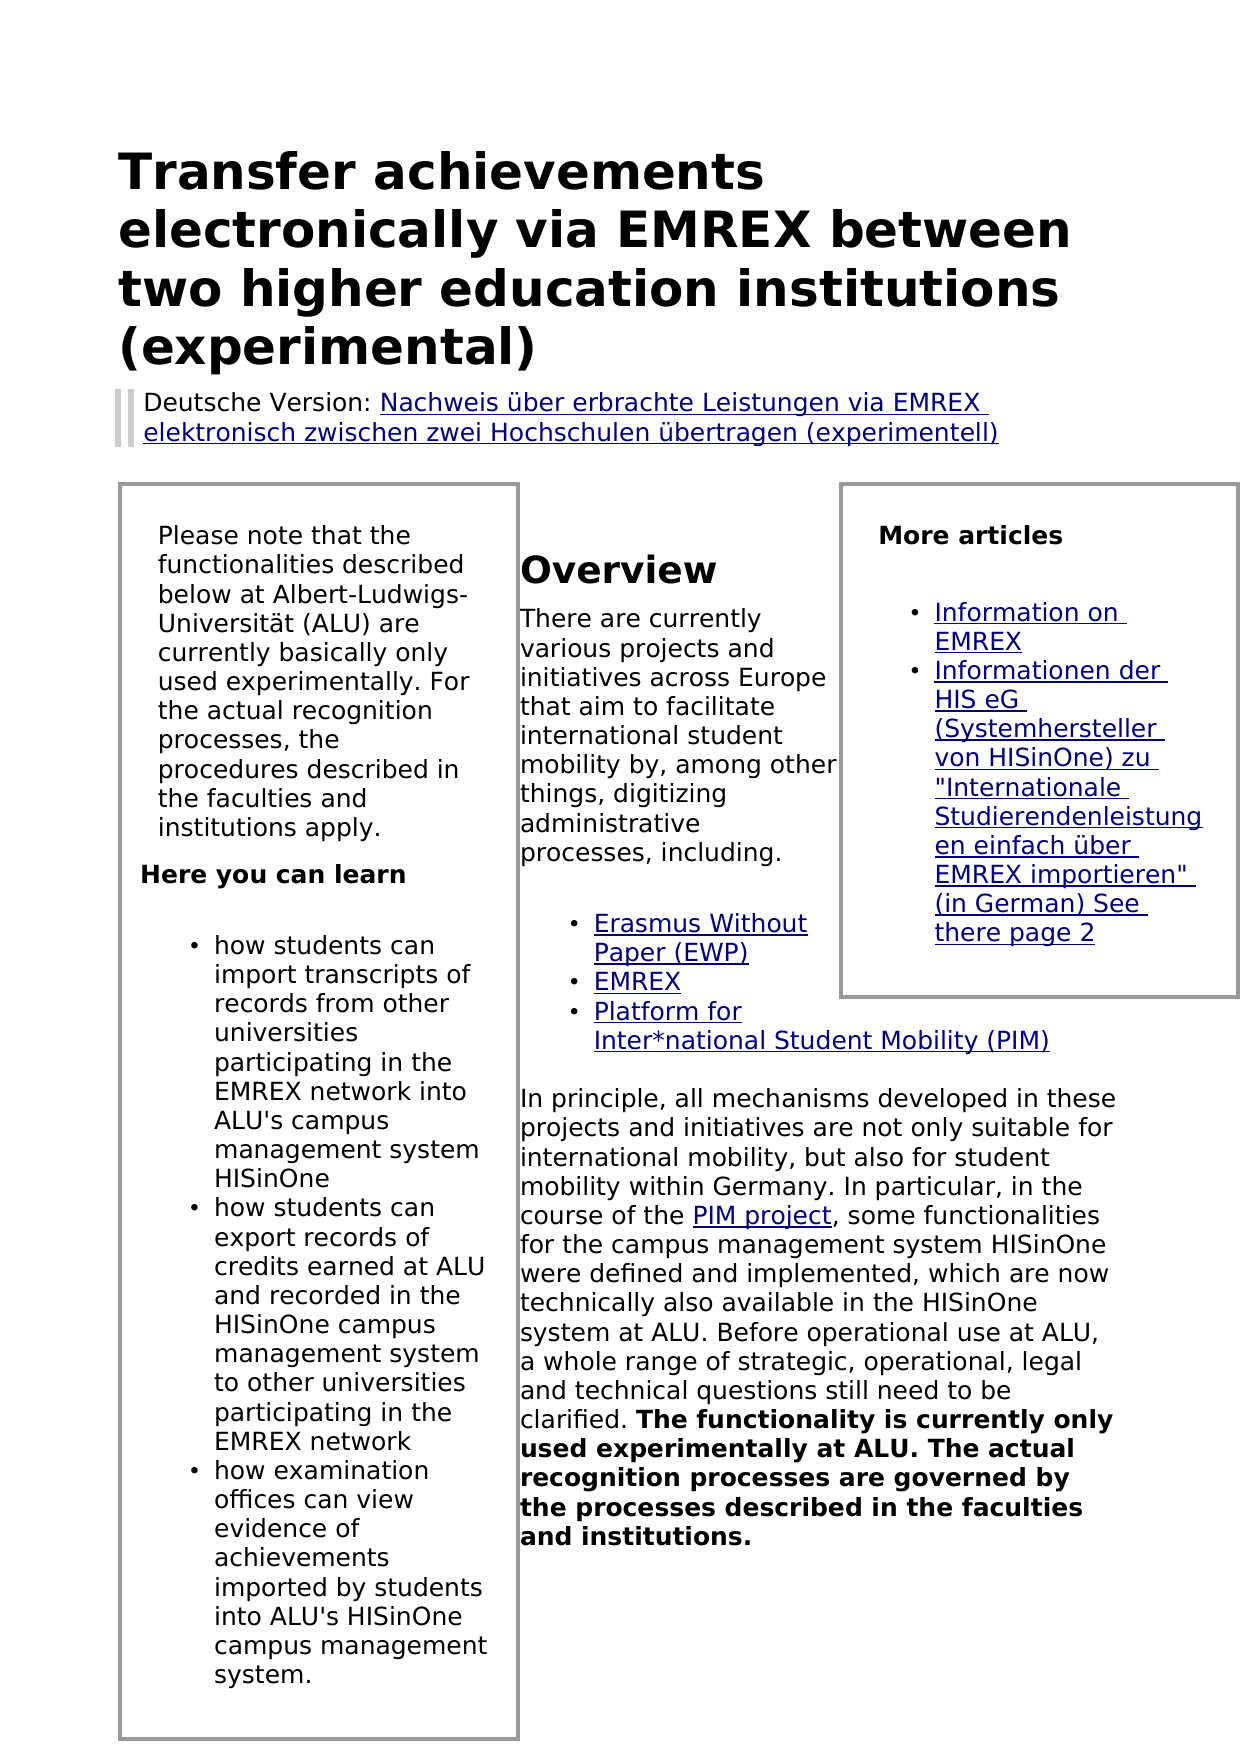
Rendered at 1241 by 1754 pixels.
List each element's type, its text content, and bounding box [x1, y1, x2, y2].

list Platform for Inter*national Student Mobility (PIM) [520, 997, 1122, 1055]
list EMREX [520, 967, 838, 997]
table_header [1109, 389, 1122, 447]
subtitle Overview [520, 548, 838, 592]
text There are currently various projects and initiatives across Europe that aim to facilitate international student mobility by, among other things, digitizing administrative processes, including. [520, 605, 838, 867]
table_header [121, 389, 128, 447]
table_header Deutsche Version: Nachweis über erbrachte Leistungen via EMREX elektronisch zwischen zwei Hochschulen übertragen (experimentell) [134, 389, 1109, 447]
list Erasmus Without Paper (EWP) [520, 909, 838, 967]
table_header Please note that the functionalities described below at Albert-Ludwigs-Universität (ALU) are currently basically only used experimentally. For the actual recognition processes, the procedures described in the faculties and institutions apply. Here you can learn how students can import transcripts of records from other universities participating in the EMREX network into ALU's campus management system HISinOne how students can export records of credits earned at ALU and recorded in the HISinOne campus management system to other universities participating in the EMREX network how examination offices can view evidence of achievements imported by students into ALU's HISinOne campus management system. [122, 486, 507, 1737]
table_header More articles Information on EMREX Informationen der HIS eG (Systemhersteller von HISinOne) zu "Internationale Studierendenleistungen einfach über EMREX importieren" (in German) See there page 2 [843, 486, 1227, 995]
text In principle, all mechanisms developed in these projects and initiatives are not only suitable for international mobility, but also for student mobility within Germany. In particular, in the course of the PIM project, some functionalities for the campus management system HISinOne were defined and implemented, which are now technically also available in the HISinOne system at ALU. Before operational use at ALU, a whole range of strategic, operational, legal and technical questions still need to be clarified. The functionality is currently only used experimentally at ALU. The actual recognition processes are governed by the processes described in the faculties and institutions. [520, 1084, 1122, 1551]
subtitle Transfer achievements electronically via EMREX between two higher education institutions (experimental) [118, 143, 1122, 376]
